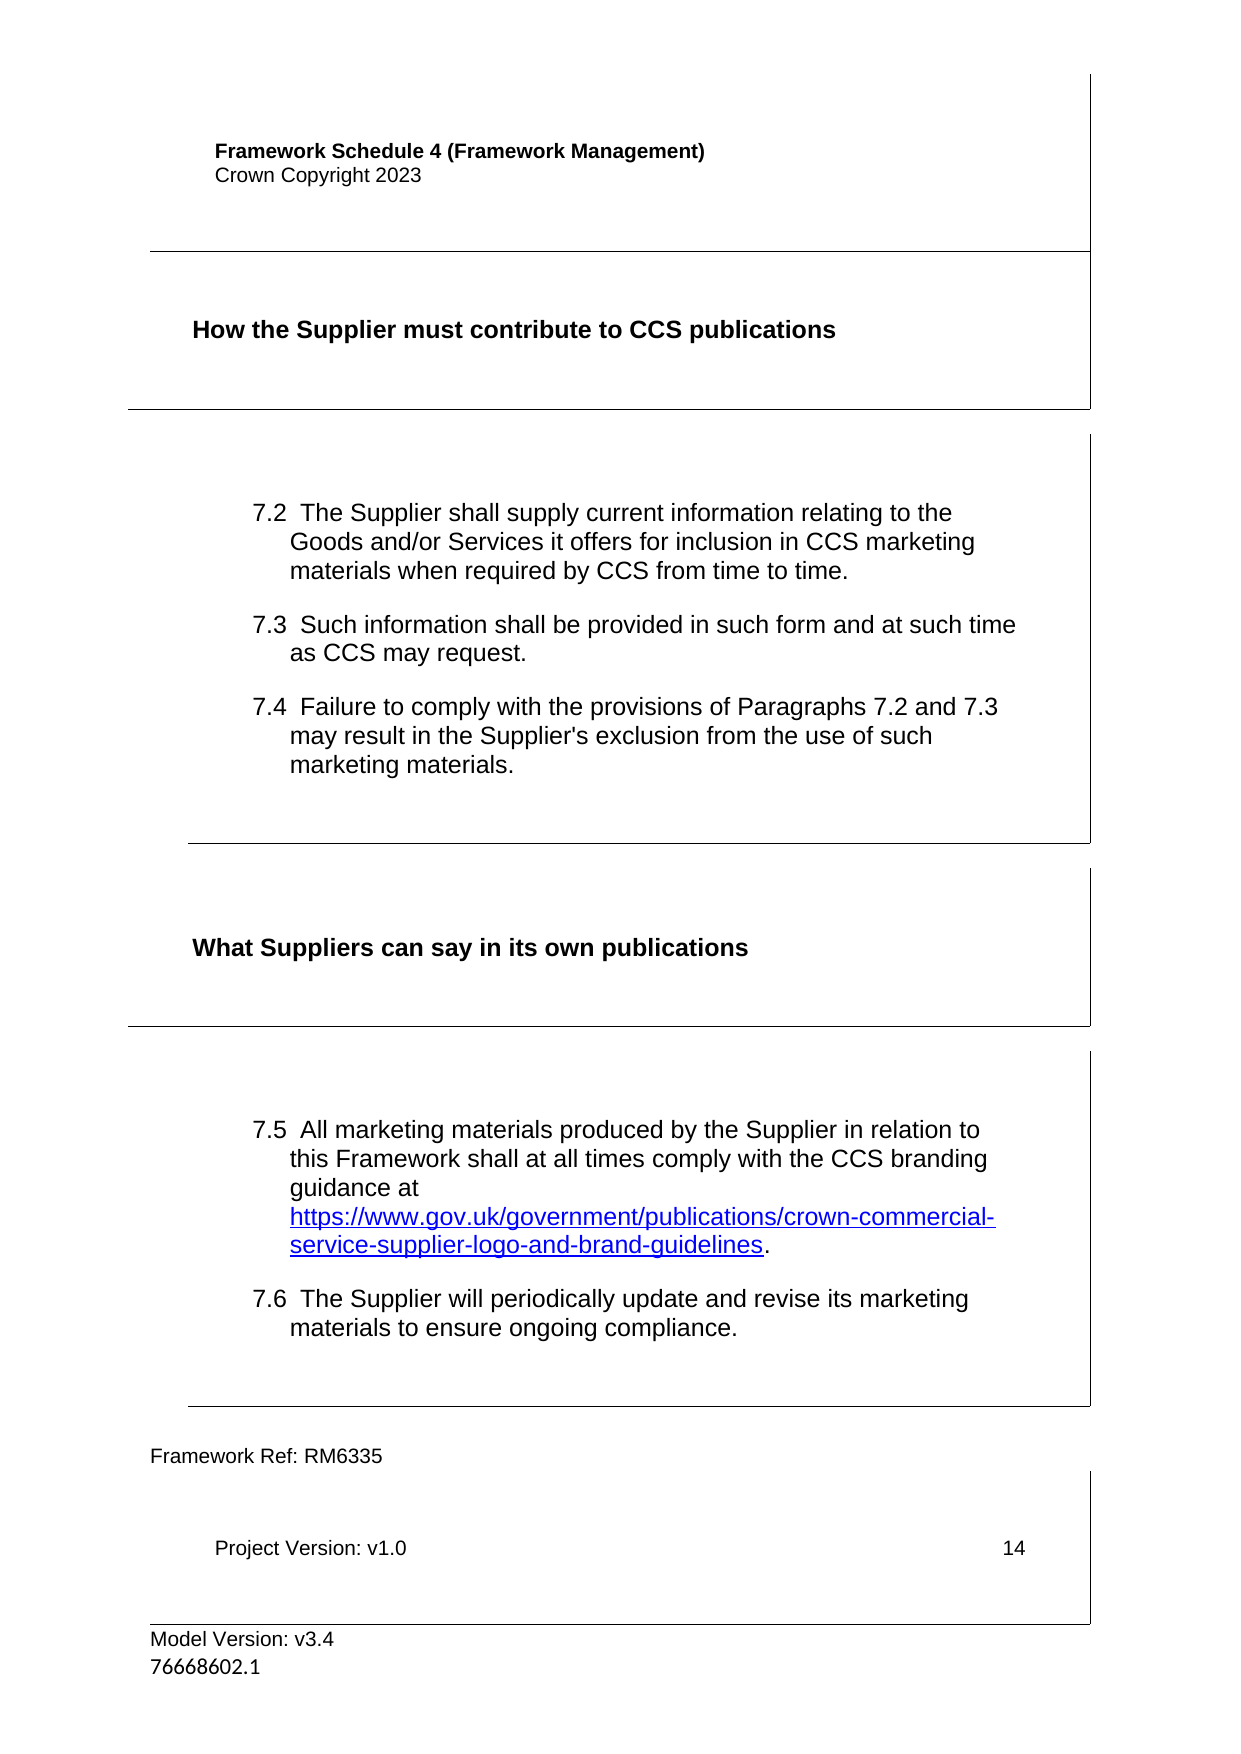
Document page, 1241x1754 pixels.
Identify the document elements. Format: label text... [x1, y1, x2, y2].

list The Supplier will periodically update and revise its marketing materials to ensure ongoing compliance. [187, 1220, 1090, 1406]
text What Suppliers can say in its own publications [127, 868, 1090, 1026]
list Such information shall be provided in such form and at such time as CCS may request. [187, 545, 1090, 628]
text How the Supplier must contribute to CCS publications [127, 251, 1090, 409]
list All marketing materials produced by the Supplier in relation to this Framework shall at all times comply with the CCS branding guidance at https://www.gov.uk/government/publications/crown-commercial-service-supplier-logo-and-brand-guidelines. [187, 1051, 1090, 1220]
list Failure to comply with the provisions of Paragraphs 7.2 and 7.3 may result in the Supplier's exclusion from the use of such marketing materials. [187, 628, 1090, 843]
list The Supplier shall supply current information relating to the Goods and/or Services it offers for inclusion in CCS marketing materials when required by CCS from time to time. [187, 434, 1090, 545]
